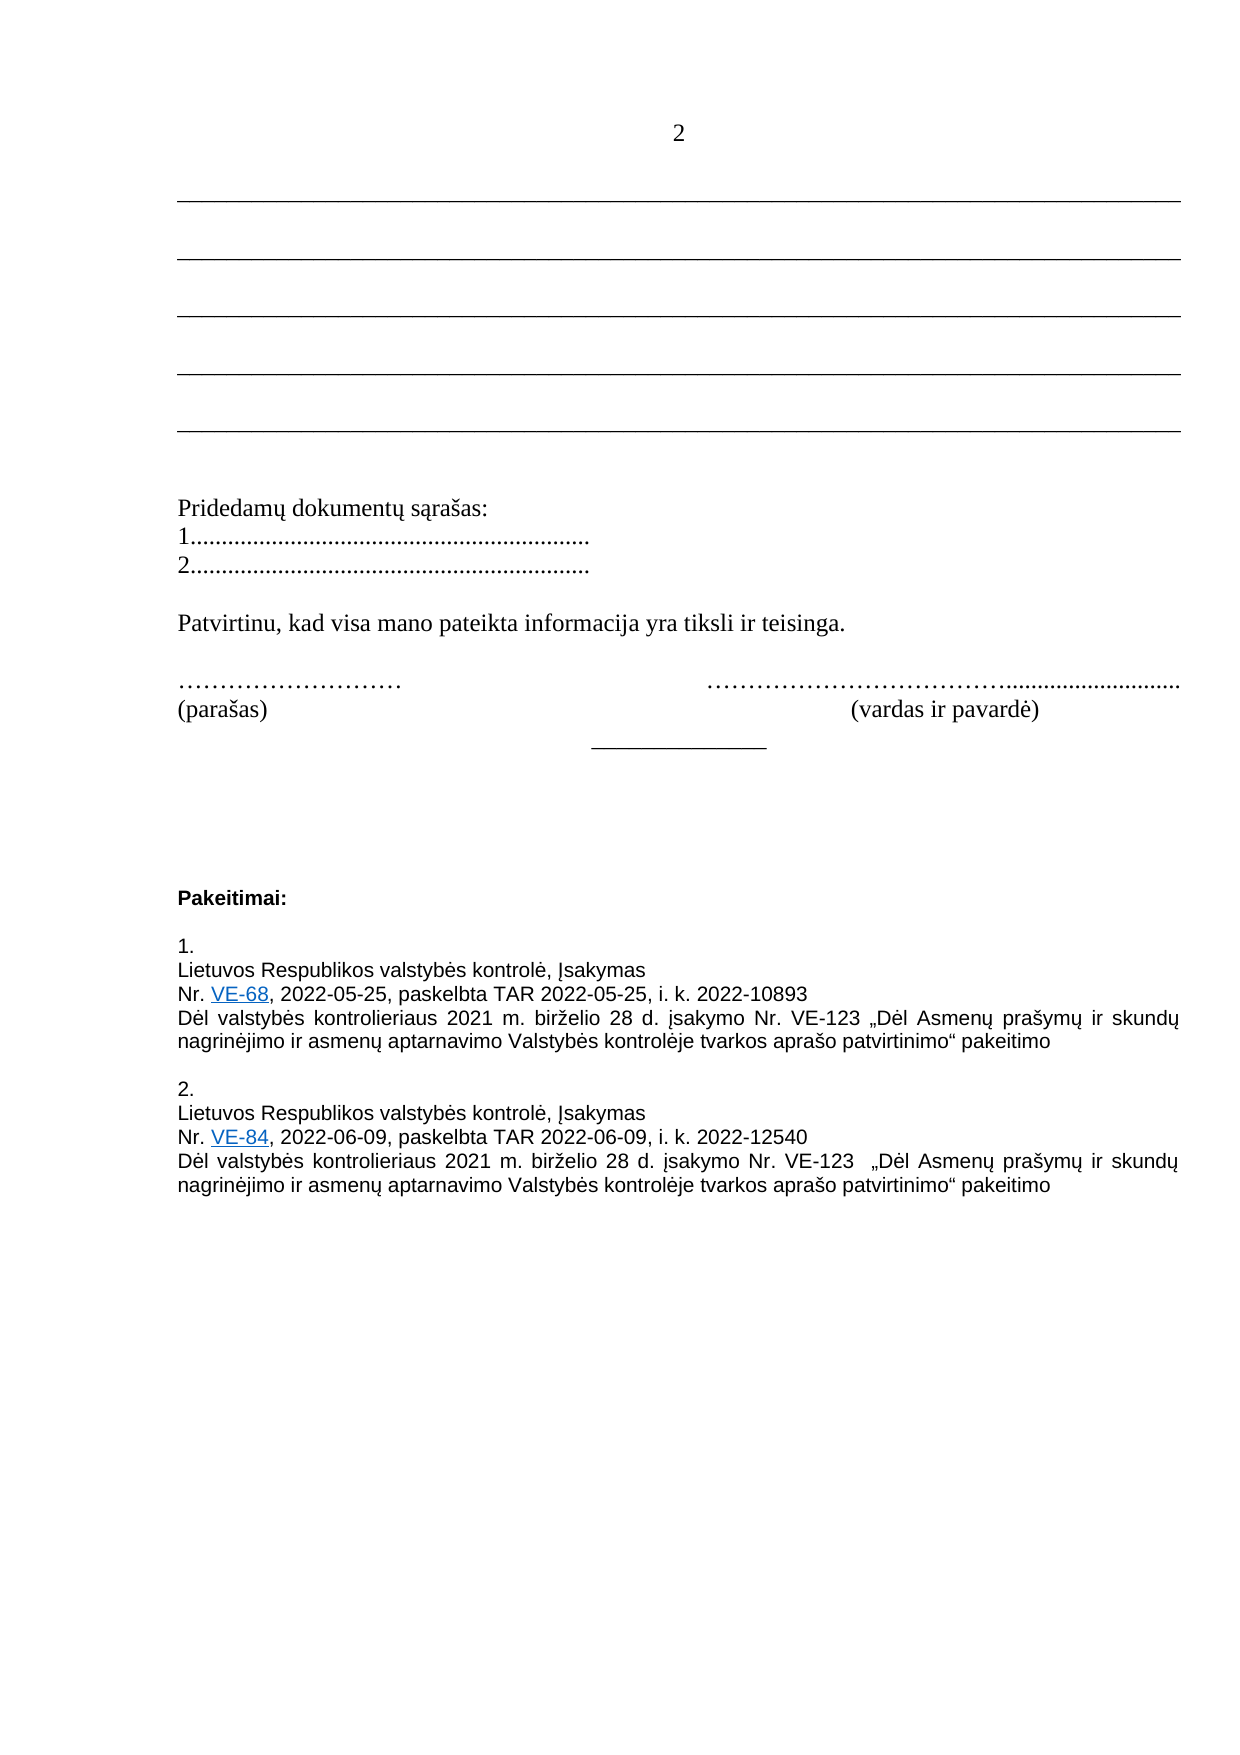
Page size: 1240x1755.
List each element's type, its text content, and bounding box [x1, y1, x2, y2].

text ______________ [177, 723, 1181, 751]
text 2. [177, 1077, 1181, 1101]
text Pridedamų dokumentų sąrašas: [177, 493, 1181, 521]
text Dėl valstybės kontrolieriaus 2021 m. birželio 28 d. įsakymo Nr. VE-123 „Dėl Asmenų prašymų ir skundų nagrinėjimo ir asmenų aptarnavimo Valstybės kontrolėje tvarkos aprašo patvirtinimo“ pakeitimo [177, 1149, 1181, 1197]
text Patvirtinu, kad visa mano pateikta informacija yra tiksli ir teisinga. [177, 608, 1181, 636]
text 1................................................................ [177, 521, 1181, 550]
text Pakeitimai: [177, 886, 1181, 909]
text (parašas) (vardas ir pavardė) [177, 694, 1181, 723]
text Dėl valstybės kontrolieriaus 2021 m. birželio 28 d. įsakymo Nr. VE-123 „Dėl Asmenų prašymų ir skundų nagrinėjimo ir asmenų aptarnavimo Valstybės kontrolėje tvarkos aprašo patvirtinimo“ pakeitimo [177, 1005, 1181, 1053]
text 1. [177, 933, 1181, 957]
text Lietuvos Respublikos valstybės kontrolė, Įsakymas [177, 1101, 1181, 1125]
text Nr. VE-68, 2022-05-25, paskelbta TAR 2022-05-25, i. k. 2022-10893 [177, 981, 1181, 1005]
text Lietuvos Respublikos valstybės kontrolė, Įsakymas [177, 957, 1181, 981]
text 2................................................................ [177, 550, 1181, 579]
text ……………………… ………………………………............................ [177, 665, 1181, 694]
text Nr. VE-84, 2022-06-09, paskelbta TAR 2022-06-09, i. k. 2022-12540 [177, 1125, 1181, 1149]
